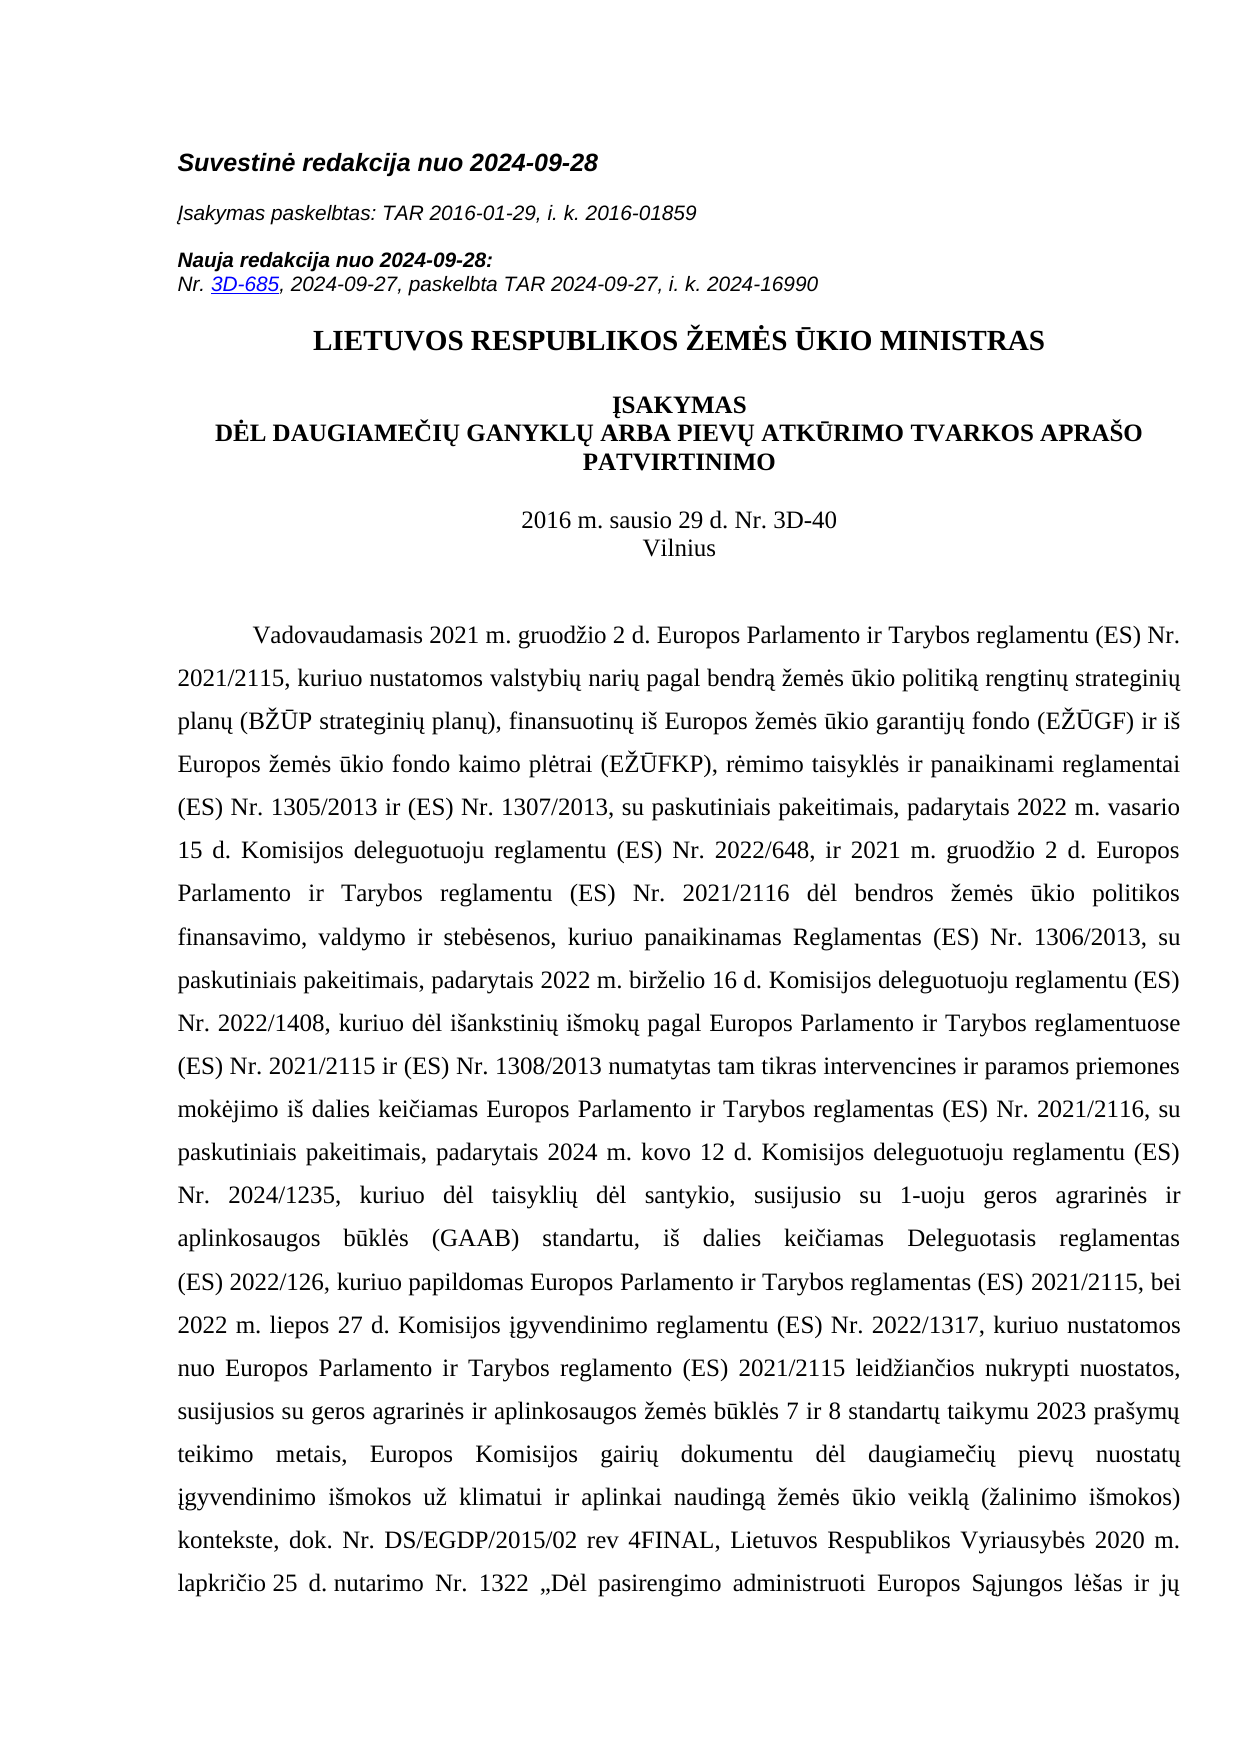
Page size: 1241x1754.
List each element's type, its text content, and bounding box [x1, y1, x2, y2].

text ĮSAKYMAS [177, 390, 1181, 418]
text Įsakymas paskelbtas: TAR 2016-01-29, i. k. 2016-01859 [177, 200, 1181, 224]
text LIETUVOS RESPUBLIKOS ŽEMĖS ŪKIO MINISTRAS [177, 323, 1181, 356]
text Nr. 3D-685, 2024-09-27, paskelbta TAR 2024-09-27, i. k. 2024-16990 [177, 272, 1181, 296]
text Nauja redakcija nuo 2024-09-28: [177, 248, 1181, 272]
text DĖL DAUGIAMEČIŲ GANYKLŲ ARBA PIEVŲ ATKŪRIMO TVARKOS APRAŠO PATVIRTINIMO [177, 418, 1181, 476]
text Suvestinė redakcija nuo 2024-09-28 [177, 148, 1181, 176]
text Vadovaudamasis 2021 m. gruodžio 2 d. Europos Parlamento ir Tarybos reglamentu (ES) Nr. 2021/2115, kuriuo nustatomos valstybių narių pagal bendrą žemės ūkio politiką rengtinų strateginių planų (BŽŪP strateginių planų), finansuotinų iš Europos žemės ūkio garantijų fondo (EŽŪGF) ir iš Europos žemės ūkio fondo kaimo plėtrai (EŽŪFKP), rėmimo taisyklės ir panaikinami reglamentai (ES) Nr. 1305/2013 ir (ES) Nr. 1307/2013, su paskutiniais pakeitimais, padarytais 2022 m. vasario 15 d. Komisijos deleguotuoju reglamentu (ES) Nr. 2022/648, ir 2021 m. gruodžio 2 d. Europos Parlamento ir Tarybos reglamentu (ES) Nr. 2021/2116 dėl bendros žemės ūkio politikos finansavimo, valdymo ir stebėsenos, kuriuo panaikinamas Reglamentas (ES) Nr. 1306/2013, su paskutiniais pakeitimais, padarytais 2022 m. birželio 16 d. Komisijos deleguotuoju reglamentu (ES) Nr. 2022/1408, kuriuo dėl išankstinių išmokų pagal Europos Parlamento ir Tarybos reglamentuose (ES) Nr. 2021/2115 ir (ES) Nr. 1308/2013 numatytas tam tikras intervencines ir paramos priemones mokėjimo iš dalies keičiamas Europos Parlamento ir Tarybos reglamentas (ES) Nr. 2021/2116, su paskutiniais pakeitimais, padarytais 2024 m. kovo 12 d. Komisijos deleguotuoju reglamentu (ES) Nr. 2024/1235, kuriuo dėl taisyklių dėl santykio, susijusio su 1-uoju geros agrarinės ir aplinkosaugos būklės (GAAB) standartu, iš dalies keičiamas Deleguotasis reglamentas (ES) 2022/126, kuriuo papildomas Europos Parlamento ir Tarybos reglamentas (ES) 2021/2115, bei 2022 m. liepos 27 d. Komisijos įgyvendinimo reglamentu (ES) Nr. 2022/1317, kuriuo nustatomos nuo Europos Parlamento ir Tarybos reglamento (ES) 2021/2115 leidžiančios nukrypti nuostatos, susijusios su geros agrarinės ir aplinkosaugos žemės būklės 7 ir 8 standartų taikymu 2023 prašymų teikimo metais, Europos Komisijos gairių dokumentu dėl daugiamečių pievų nuostatų įgyvendinimo išmokos už klimatui ir aplinkai naudingą žemės ūkio veiklą (žalinimo išmokos) kontekste, dok. Nr. DS/EGDP/2015/02 rev 4FINAL, Lietuvos Respublikos Vyriausybės 2020 m. lapkričio 25 d. nutarimo Nr. 1322 „Dėl pasirengimo administruoti Europos Sąjungos lėšas ir jų [177, 620, 1181, 1597]
text Vilnius [177, 533, 1181, 562]
text 2016 m. sausio 29 d. Nr. 3D-40 [177, 505, 1181, 533]
